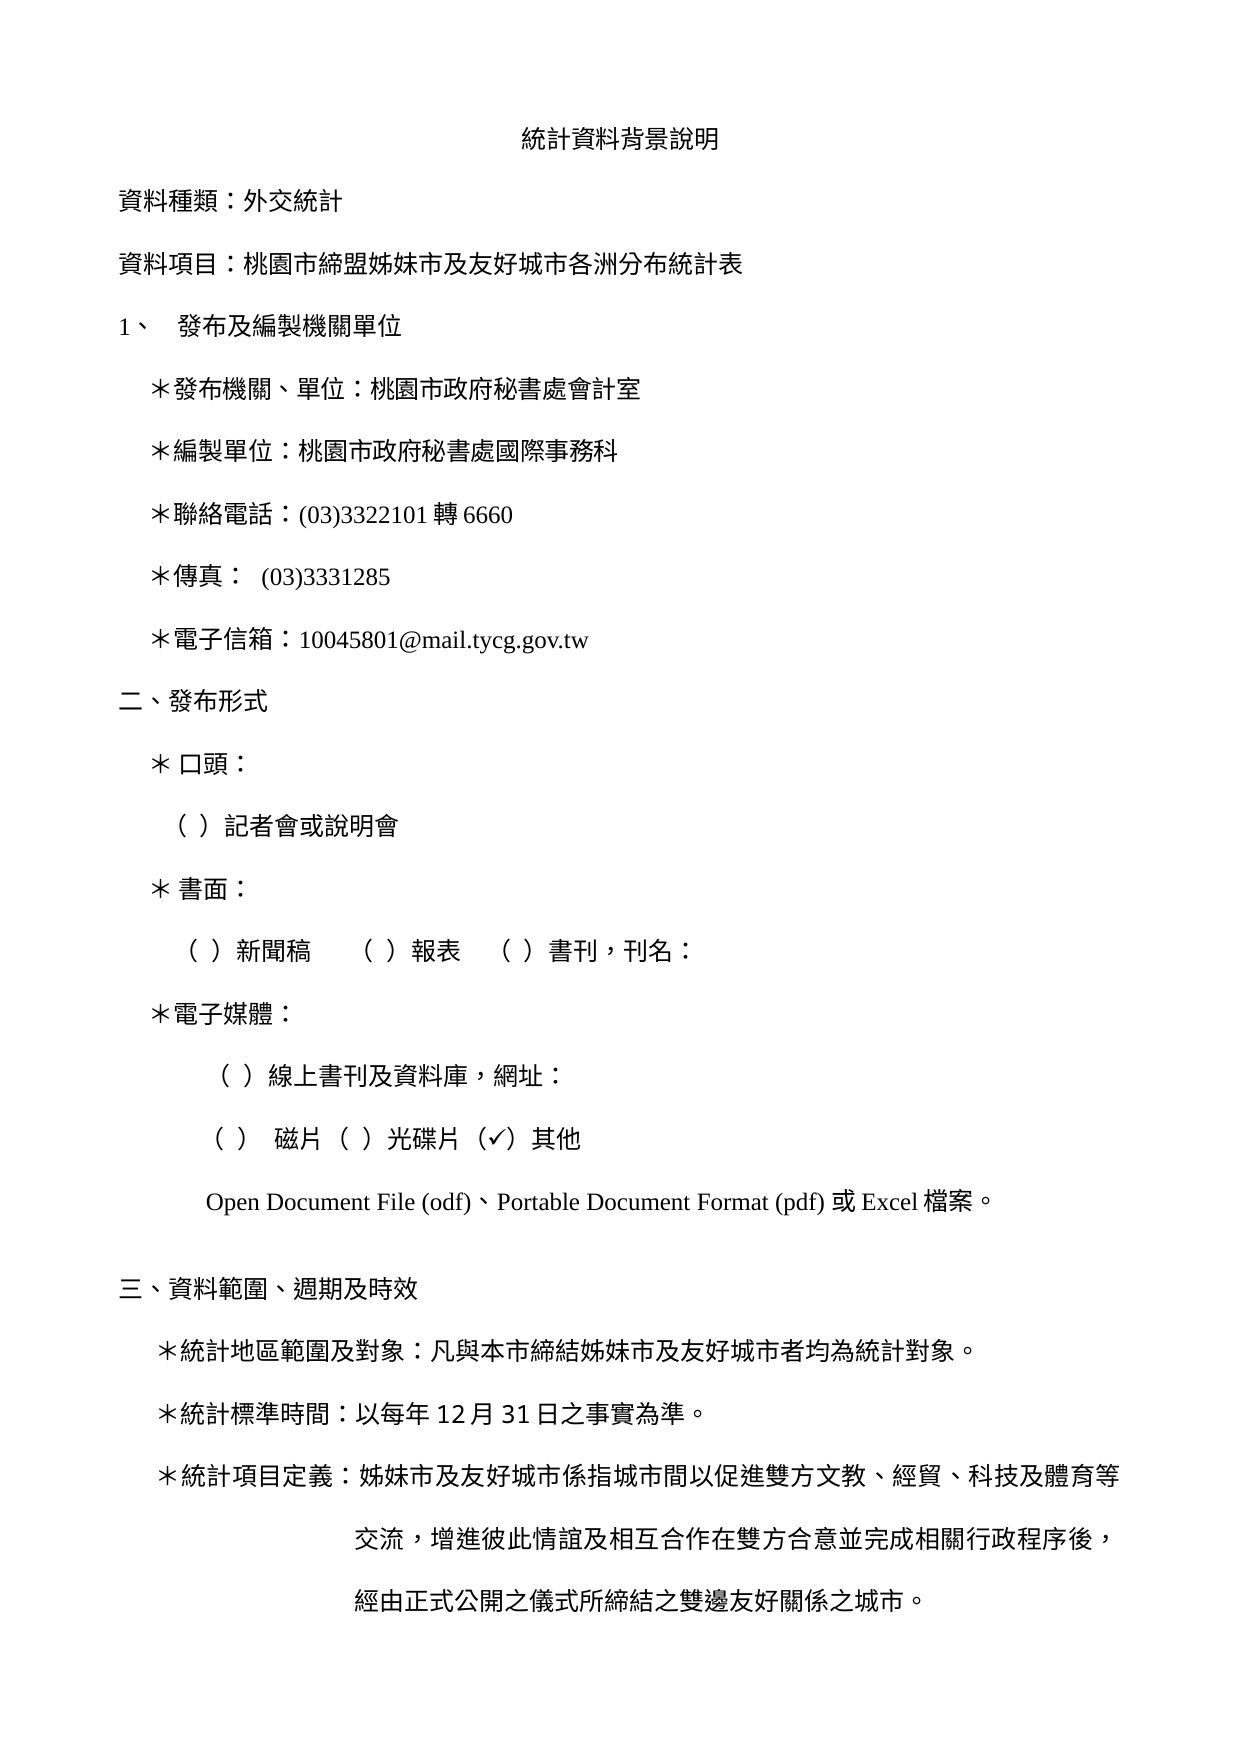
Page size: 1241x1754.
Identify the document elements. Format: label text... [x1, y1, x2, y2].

text （ ）線上書刊及資料庫，網址： [168, 1033, 1156, 1096]
text 三、資料範圍、週期及時效 [118, 1246, 1122, 1308]
list 發布及編製機關單位 [118, 283, 1122, 346]
text （ ） 磁片（ ）光碟片（）其他 [168, 1096, 1156, 1158]
text （ ）記者會或說明會 [118, 783, 1122, 846]
text ＊編製單位：桃園市政府秘書處國際事務科 [149, 408, 1122, 471]
text 統計資料背景說明 [118, 96, 1122, 158]
text ＊統計項目定義：姊妹市及友好城市係指城市間以促進雙方文教、經貿、科技及體育等交流，增進彼此情誼及相互合作在雙方合意並完成相關行政程序後，經由正式公開之儀式所締結之雙邊友好關係之城市。 [156, 1433, 1122, 1621]
text ＊電子信箱：10045801@mail.tycg.gov.tw [149, 596, 1122, 658]
list 書面： [149, 846, 1122, 908]
text Open Document File (odf)、Portable Document Format (pdf) 或Excel檔案。 [168, 1158, 1156, 1221]
text ＊統計地區範圍及對象：凡與本市締結姊妹市及友好城市者均為統計對象。 [156, 1308, 1122, 1371]
text ＊傳真： (03)3331285 [149, 533, 1122, 596]
text ＊統計標準時間：以每年12月31日之事實為準。 [156, 1371, 1122, 1433]
text （ ）新聞稿 （ ）報表 （ ）書刊，刊名： [149, 908, 1122, 971]
text ＊聯絡電話：(03)3322101轉6660 [149, 471, 1122, 533]
text 二、發布形式 [118, 658, 1122, 721]
text 資料項目：桃園市締盟姊妹市及友好城市各洲分布統計表 [118, 221, 1122, 283]
text ＊電子媒體： [149, 971, 1122, 1033]
text 資料種類：外交統計 [118, 158, 1122, 221]
text ＊發布機關、單位：桃園市政府秘書處會計室 [149, 346, 1122, 408]
list 口頭： [149, 721, 1122, 783]
